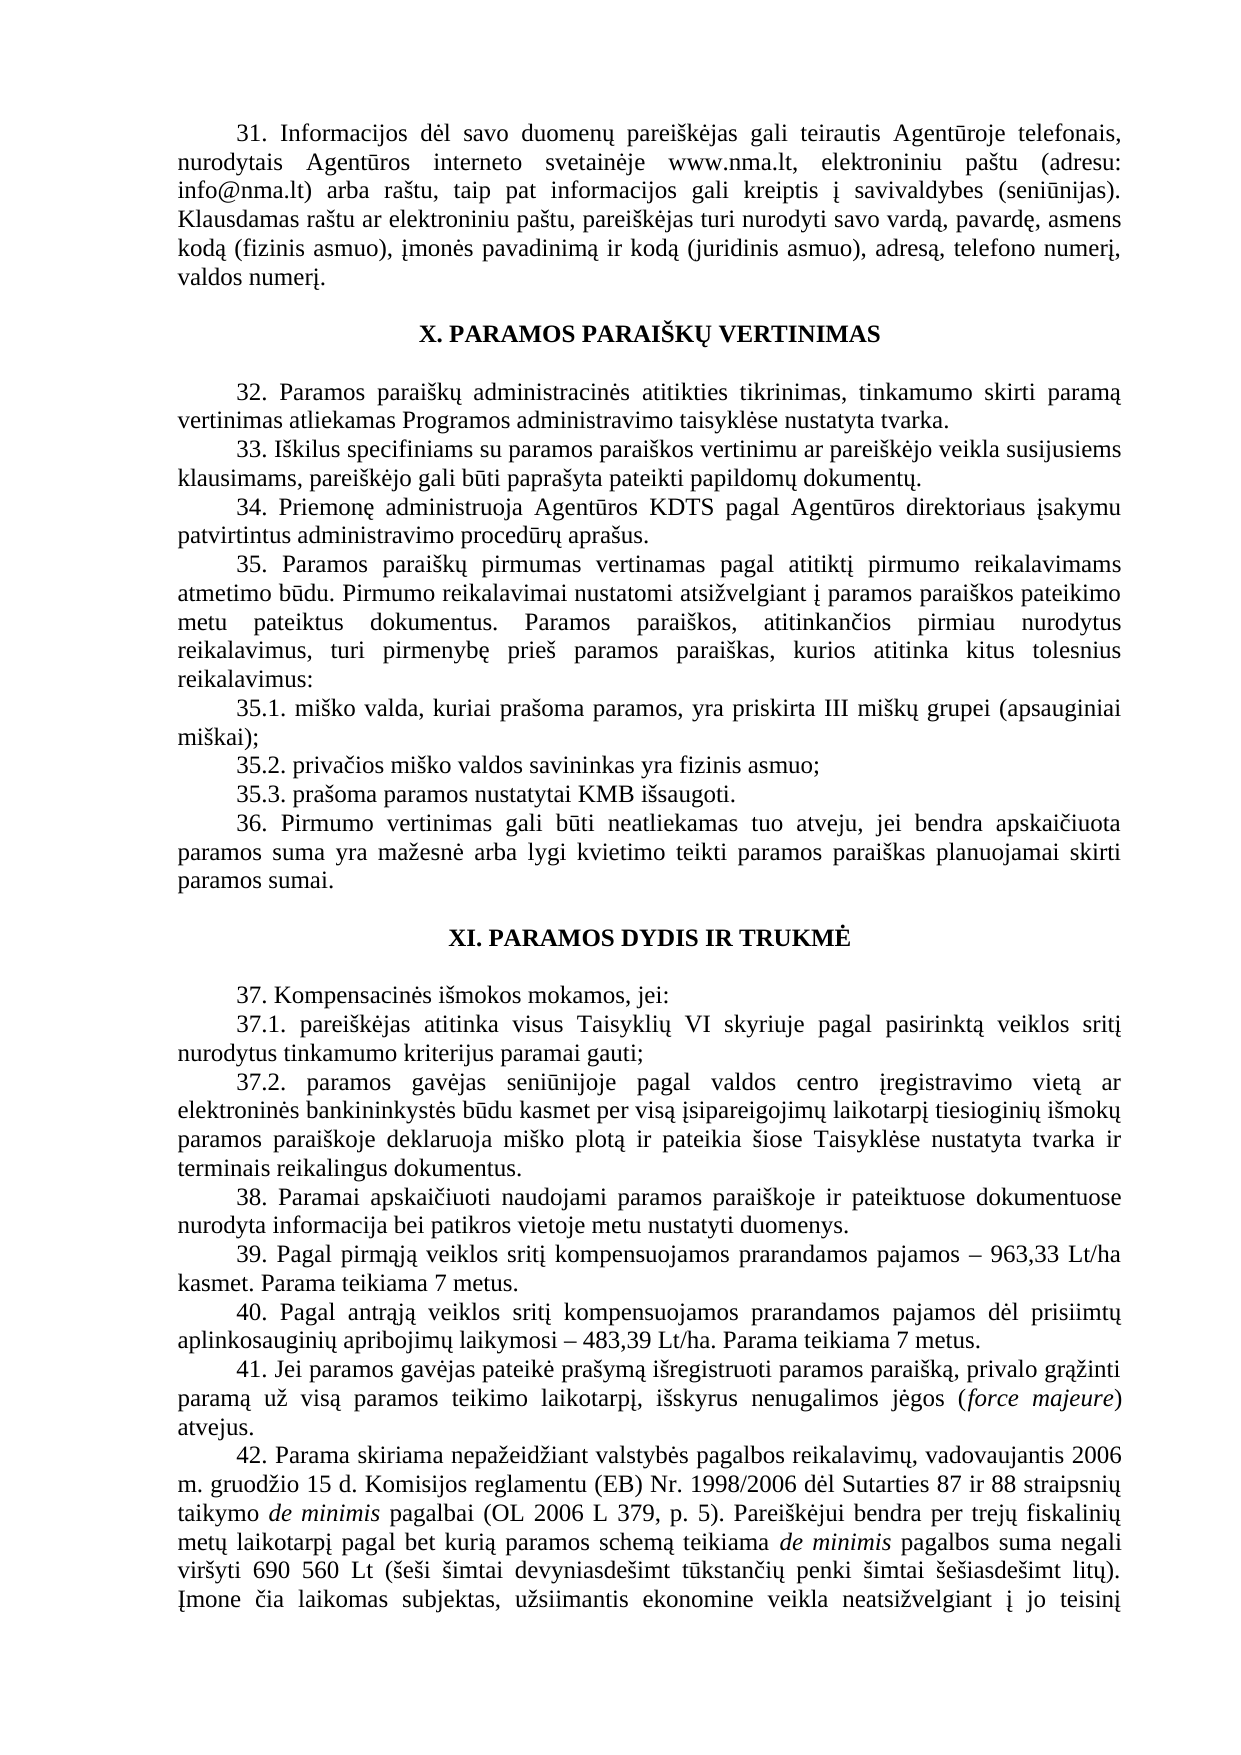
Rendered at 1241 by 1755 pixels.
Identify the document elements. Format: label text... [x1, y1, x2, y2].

text 37.1. pareiškėjas atitinka visus Taisyklių VI skyriuje pagal pasirinktą veiklos sritį nurodytus tinkamumo kriterijus paramai gauti; [177, 1009, 1122, 1067]
text 32. Paramos paraiškų administracinės atitikties tikrinimas, tinkamumo skirti paramą vertinimas atliekamas Programos administravimo taisyklėse nustatyta tvarka. [177, 377, 1122, 434]
text 35.3. prašoma paramos nustatytai KMB išsaugoti. [177, 779, 1122, 808]
text 31. Informacijos dėl savo duomenų pareiškėjas gali teirautis Agentūroje telefonais, nurodytais Agentūros interneto svetainėje www.nma.lt, elektroniniu paštu (adresu: info@nma.lt) arba raštu, taip pat informacijos gali kreiptis į savivaldybes (seniūnijas). Klausdamas raštu ar elektroniniu paštu, pareiškėjas turi nurodyti savo vardą, pavardę, asmens kodą (fizinis asmuo), įmonės pavadinimą ir kodą (juridinis asmuo), adresą, telefono numerį, valdos numerį. [177, 118, 1122, 291]
text 39. Pagal pirmąją veiklos sritį kompensuojamos prarandamos pajamos – 963,33 Lt/ha kasmet. Parama teikiama 7 metus. [177, 1239, 1122, 1297]
text 40. Pagal antrąją veiklos sritį kompensuojamos prarandamos pajamos dėl prisiimtų aplinkosauginių apribojimų laikymosi – 483,39 Lt/ha. Parama teikiama 7 metus. [177, 1297, 1122, 1354]
text 37. Kompensacinės išmokos mokamos, jei: [177, 981, 1122, 1009]
text 35. Paramos paraiškų pirmumas vertinamas pagal atitiktį pirmumo reikalavimams atmetimo būdu. Pirmumo reikalavimai nustatomi atsižvelgiant į paramos paraiškos pateikimo metu pateiktus dokumentus. Paramos paraiškos, atitinkančios pirmiau nurodytus reikalavimus, turi pirmenybę prieš paramos paraiškas, kurios atitinka kitus tolesnius reikalavimus: [177, 549, 1122, 693]
text 35.1. miško valda, kuriai prašoma paramos, yra priskirta III miškų grupei (apsauginiai miškai); [177, 693, 1122, 751]
text 34. Priemonę administruoja Agentūros KDTS pagal Agentūros direktoriaus įsakymu patvirtintus administravimo procedūrų aprašus. [177, 492, 1122, 549]
text XI. PARAMOS DYDIS IR TRUKMĖ [177, 923, 1122, 952]
text X. PARAMOS PARAIŠKŲ VERTINIMAS [177, 319, 1122, 348]
text 36. Pirmumo vertinimas gali būti neatliekamas tuo atveju, jei bendra apskaičiuota paramos suma yra mažesnė arba lygi kvietimo teikti paramos paraiškas planuojamai skirti paramos sumai. [177, 808, 1122, 894]
text 33. Iškilus specifiniams su paramos paraiškos vertinimu ar pareiškėjo veikla susijusiems klausimams, pareiškėjo gali būti paprašyta pateikti papildomų dokumentų. [177, 434, 1122, 492]
text 37.2. paramos gavėjas seniūnijoje pagal valdos centro įregistravimo vietą ar elektroninės bankininkystės būdu kasmet per visą įsipareigojimų laikotarpį tiesioginių išmokų paramos paraiškoje deklaruoja miško plotą ir pateikia šiose Taisyklėse nustatyta tvarka ir terminais reikalingus dokumentus. [177, 1067, 1122, 1182]
text 41. Jei paramos gavėjas pateikė prašymą išregistruoti paramos paraišką, privalo grąžinti paramą už visą paramos teikimo laikotarpį, išskyrus nenugalimos jėgos (force majeure) atvejus. [177, 1354, 1122, 1441]
text 35.2. privačios miško valdos savininkas yra fizinis asmuo; [177, 751, 1122, 779]
text 42. Parama skiriama nepažeidžiant valstybės pagalbos reikalavimų, vadovaujantis 2006 m. gruodžio 15 d. Komisijos reglamentu (EB) Nr. 1998/2006 dėl Sutarties 87 ir 88 straipsnių taikymo de minimis pagalbai (OL 2006 L 379, p. 5). Pareiškėjui bendra per trejų fiskalinių metų laikotarpį pagal bet kurią paramos schemą teikiama de minimis pagalbos suma negali viršyti 690 560 Lt (šeši šimtai devyniasdešimt tūkstančių penki šimtai šešiasdešimt litų). Įmone čia laikomas subjektas, užsiimantis ekonomine veikla neatsižvelgiant į jo teisinį [177, 1441, 1122, 1613]
text 38. Paramai apskaičiuoti naudojami paramos paraiškoje ir pateiktuose dokumentuose nurodyta informacija bei patikros vietoje metu nustatyti duomenys. [177, 1182, 1122, 1239]
